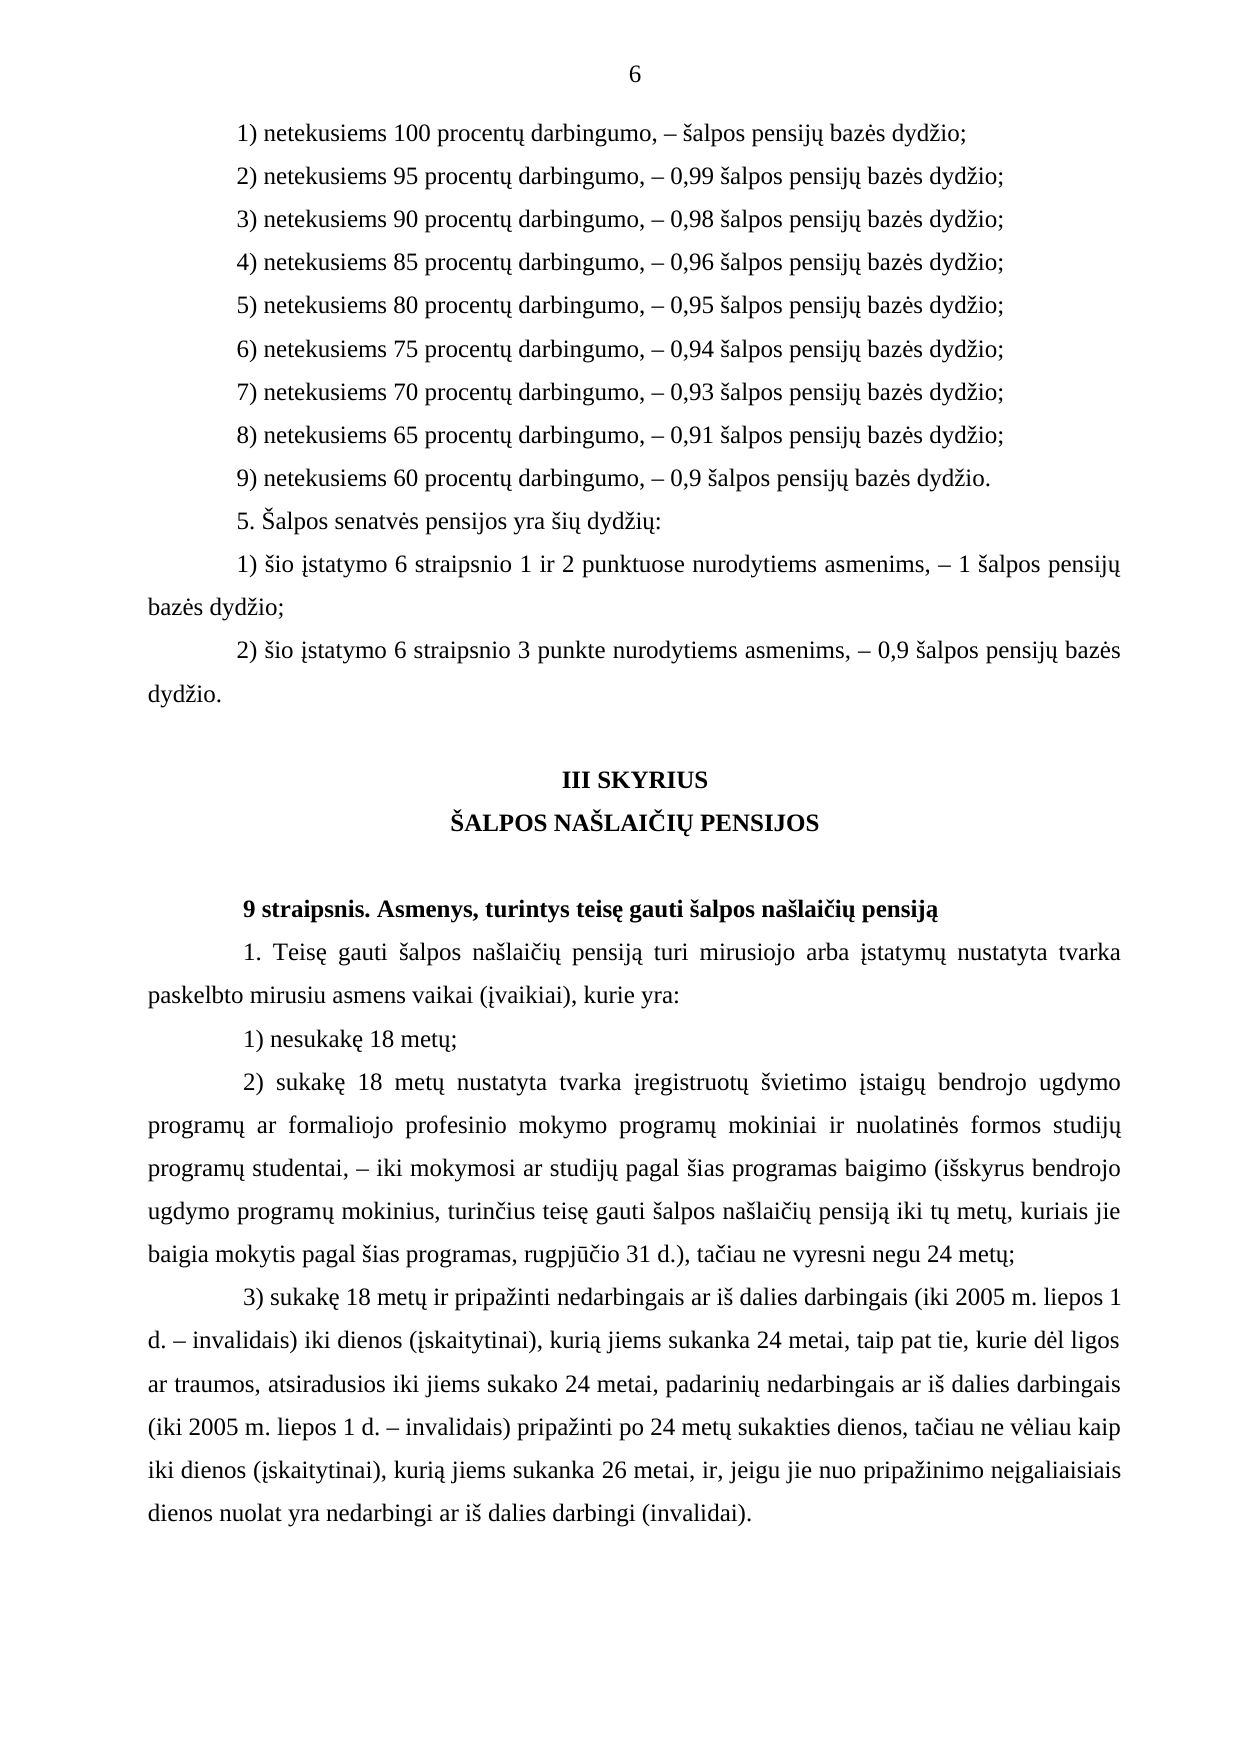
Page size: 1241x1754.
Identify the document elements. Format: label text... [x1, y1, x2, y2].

text 1. Teisę gauti šalpos našlaičių pensiją turi mirusiojo arba įstatymų nustatyta tvarka paskelbto mirusiu asmens vaikai (įvaikiai), kurie yra: [148, 937, 1122, 1009]
text 1) netekusiems 100 procentų darbingumo, – šalpos pensijų bazės dydžio; [148, 118, 1122, 147]
text 2) netekusiems 95 procentų darbingumo, – 0,99 šalpos pensijų bazės dydžio; [148, 161, 1122, 190]
text 8) netekusiems 65 procentų darbingumo, – 0,91 šalpos pensijų bazės dydžio; [148, 420, 1122, 449]
text 3) sukakę 18 metų ir pripažinti nedarbingais ar iš dalies darbingais (iki 2005 m. liepos 1 d. – invalidais) iki dienos (įskaitytinai), kurią jiems sukanka 24 metai, taip pat tie, kurie dėl ligos ar traumos, atsiradusios iki jiems sukako 24 metai, padarinių nedarbingais ar iš dalies darbingais (iki 2005 m. liepos 1 d. – invalidais) pripažinti po 24 metų sukakties dienos, tačiau ne vėliau kaip iki dienos (įskaitytinai), kurią jiems sukanka 26 metai, ir, jeigu jie nuo pripažinimo neįgaliaisiais dienos nuolat yra nedarbingi ar iš dalies darbingi (invalidai). [148, 1282, 1122, 1527]
text ŠALPOS NAŠLAIČIŲ PENSIJOS [148, 808, 1122, 837]
text 7) netekusiems 70 procentų darbingumo, – 0,93 šalpos pensijų bazės dydžio; [148, 377, 1122, 406]
text 2) sukakę 18 metų nustatyta tvarka įregistruotų švietimo įstaigų bendrojo ugdymo programų ar formaliojo profesinio mokymo programų mokiniai ir nuolatinės formos studijų programų studentai, – iki mokymosi ar studijų pagal šias programas baigimo (išskyrus bendrojo ugdymo programų mokinius, turinčius teisę gauti šalpos našlaičių pensiją iki tų metų, kuriais jie baigia mokytis pagal šias programas, rugpjūčio 31 d.), tačiau ne vyresni negu 24 metų; [148, 1067, 1122, 1268]
text 4) netekusiems 85 procentų darbingumo, – 0,96 šalpos pensijų bazės dydžio; [148, 247, 1122, 276]
text 5) netekusiems 80 procentų darbingumo, – 0,95 šalpos pensijų bazės dydžio; [148, 291, 1122, 319]
text 2) šio įstatymo 6 straipsnio 3 punkte nurodytiems asmenims, – 0,9 šalpos pensijų bazės dydžio. [148, 636, 1122, 707]
text 5. Šalpos senatvės pensijos yra šių dydžių: [148, 506, 1122, 535]
text 9) netekusiems 60 procentų darbingumo, – 0,9 šalpos pensijų bazės dydžio. [148, 463, 1122, 492]
text III SKYRIUS [148, 765, 1122, 794]
text 6) netekusiems 75 procentų darbingumo, – 0,94 šalpos pensijų bazės dydžio; [148, 334, 1122, 362]
text 1) nesukakę 18 metų; [148, 1024, 1122, 1052]
text 1) šio įstatymo 6 straipsnio 1 ir 2 punktuose nurodytiems asmenims, – 1 šalpos pensijų bazės dydžio; [148, 549, 1122, 621]
text 3) netekusiems 90 procentų darbingumo, – 0,98 šalpos pensijų bazės dydžio; [148, 204, 1122, 233]
text 9 straipsnis. Asmenys, turintys teisę gauti šalpos našlaičių pensiją [148, 894, 1122, 923]
